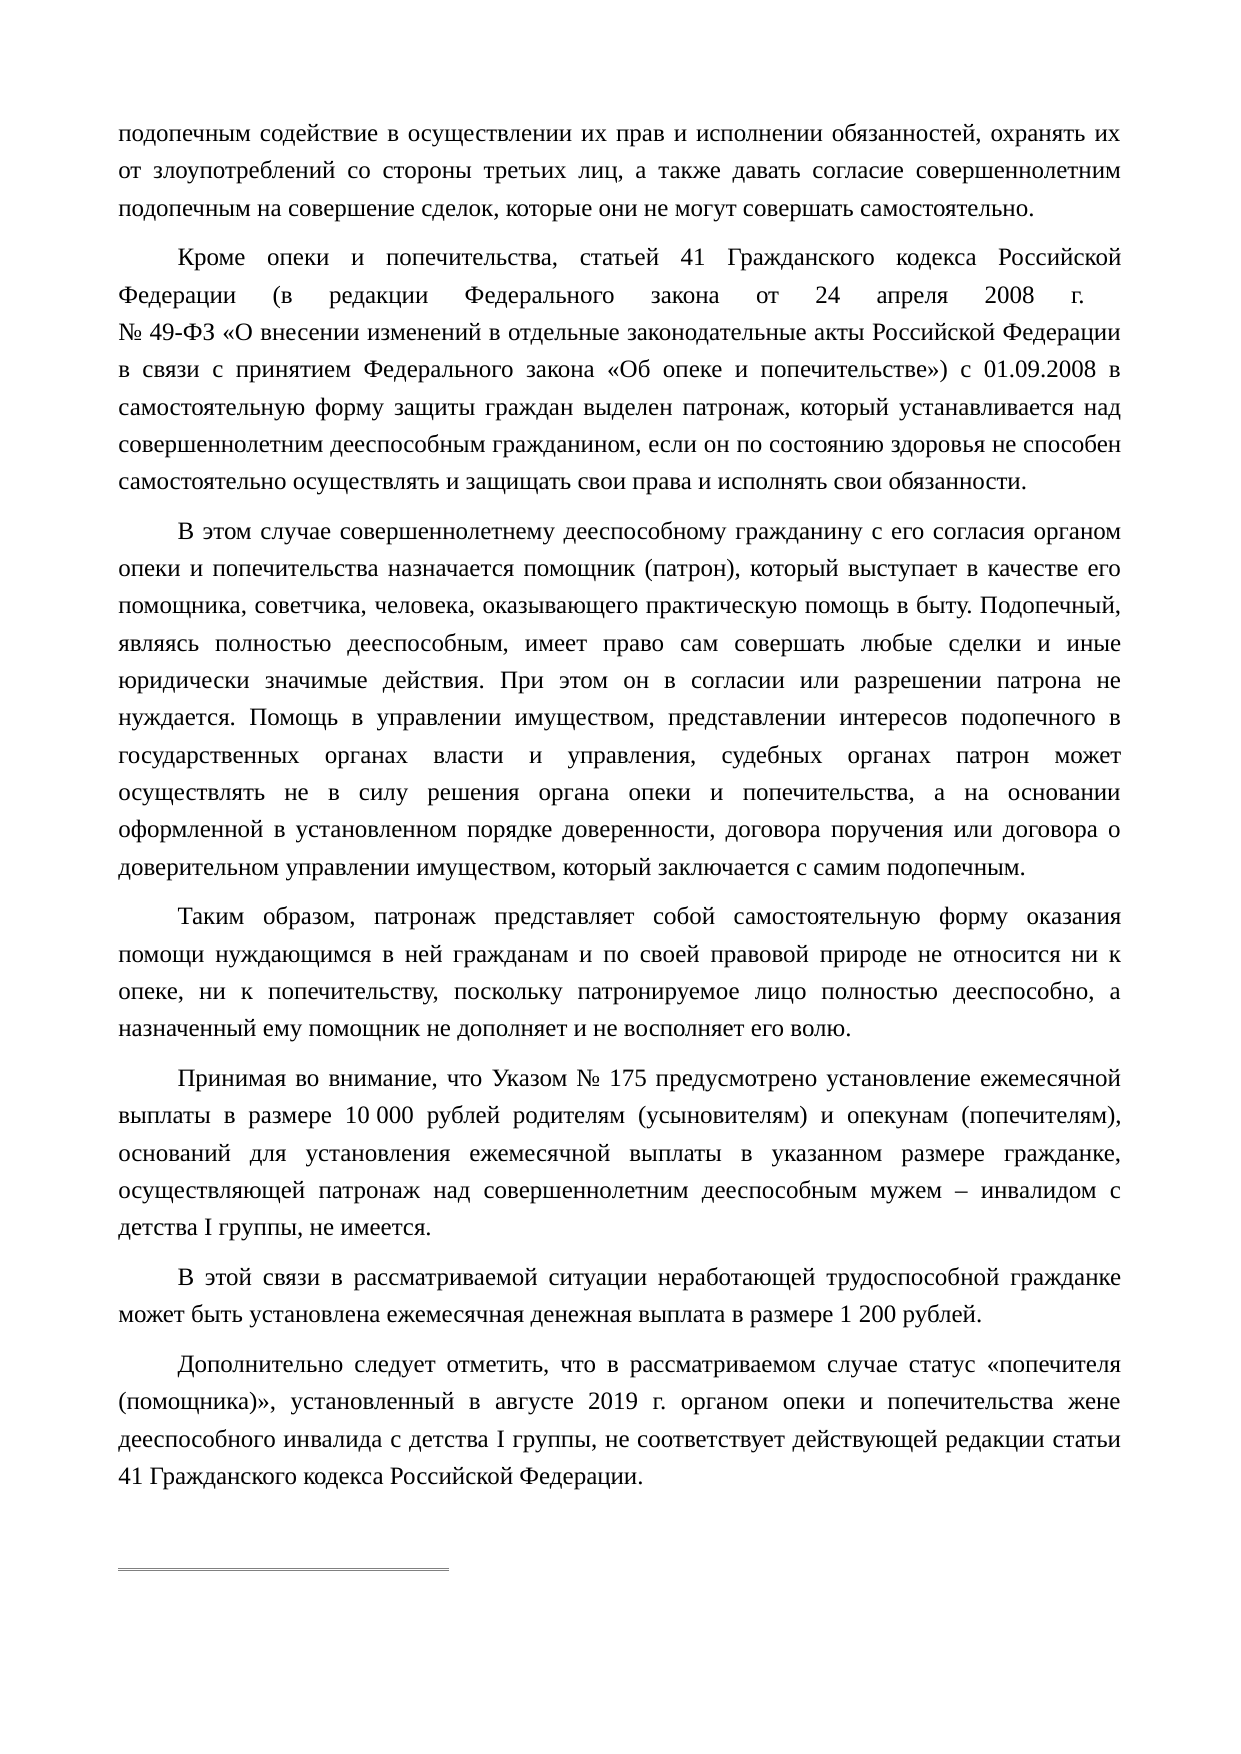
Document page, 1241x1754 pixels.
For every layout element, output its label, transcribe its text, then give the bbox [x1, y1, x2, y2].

text В этой связи в рассматриваемой ситуации неработающей трудоспособной гражданке может быть установлена ежемесячная денежная выплата в размере 1 200 рублей. [118, 1262, 1122, 1328]
text В этом случае совершеннолетнему дееспособному гражданину с его согласия органом опеки и попечительства назначается помощник (патрон), который выступает в качестве его помощника, советчика, человека, оказывающего практическую помощь в быту. Подопечный, являясь полностью дееспособным, имеет право сам совершать любые сделки и иные юридически значимые действия. При этом он в согласии или разрешении патрона не нуждается. Помощь в управлении имуществом, представлении интересов подопечного в государственных органах власти и управления, судебных органах патрон может осуществлять не в силу решения органа опеки и попечительства, а на основании оформленной в установленном порядке доверенности, договора поручения или договора о доверительном управлении имуществом, который заключается с самим подопечным. [118, 516, 1122, 880]
text Дополнительно следует отметить, что в рассматриваемом случае статус «попечителя (помощника)», установленный в августе 2019 г. органом опеки и попечительства жене дееспособного инвалида с детства I группы, не соответствует действующей редакции статьи 41 Гражданского кодекса Российской Федерации. [118, 1349, 1122, 1490]
text Таким образом, патронаж представляет собой самостоятельную форму оказания помощи нуждающимся в ней гражданам и по своей правовой природе не относится ни к опеке, ни к попечительству, поскольку патронируемое лицо полностью дееспособно, а назначенный ему помощник не дополняет и не восполняет его волю. [118, 901, 1122, 1042]
text Принимая во внимание, что Указом № 175 предусмотрено установление ежемесячной выплаты в размере 10 000 рублей родителям (усыновителям) и опекунам (попечителям), оснований для установления ежемесячной выплаты в указанном размере гражданке, осуществляющей патронаж над совершеннолетним дееспособным мужем – инвалидом с детства I группы, не имеется. [118, 1063, 1122, 1241]
text подопечным содействие в осуществлении их прав и исполнении обязанностей, охранять их от злоупотреблений со стороны третьих лиц, а также давать согласие совершеннолетним подопечным на совершение сделок, которые они не могут совершать самостоятельно. [118, 118, 1122, 221]
text Кроме опеки и попечительства, статьей 41 Гражданского кодекса Российской Федерации (в редакции Федерального закона от 24 апреля 2008 г. № 49-ФЗ «О внесении изменений в отдельные законодательные акты Российской Федерации в связи с принятием Федерального закона «Об опеке и попечительстве») с 01.09.2008 в самостоятельную форму защиты граждан выделен патронаж, который устанавливается над совершеннолетним дееспособным гражданином, если он по состоянию здоровья не способен самостоятельно осуществлять и защищать свои права и исполнять свои обязанности. [118, 242, 1122, 495]
